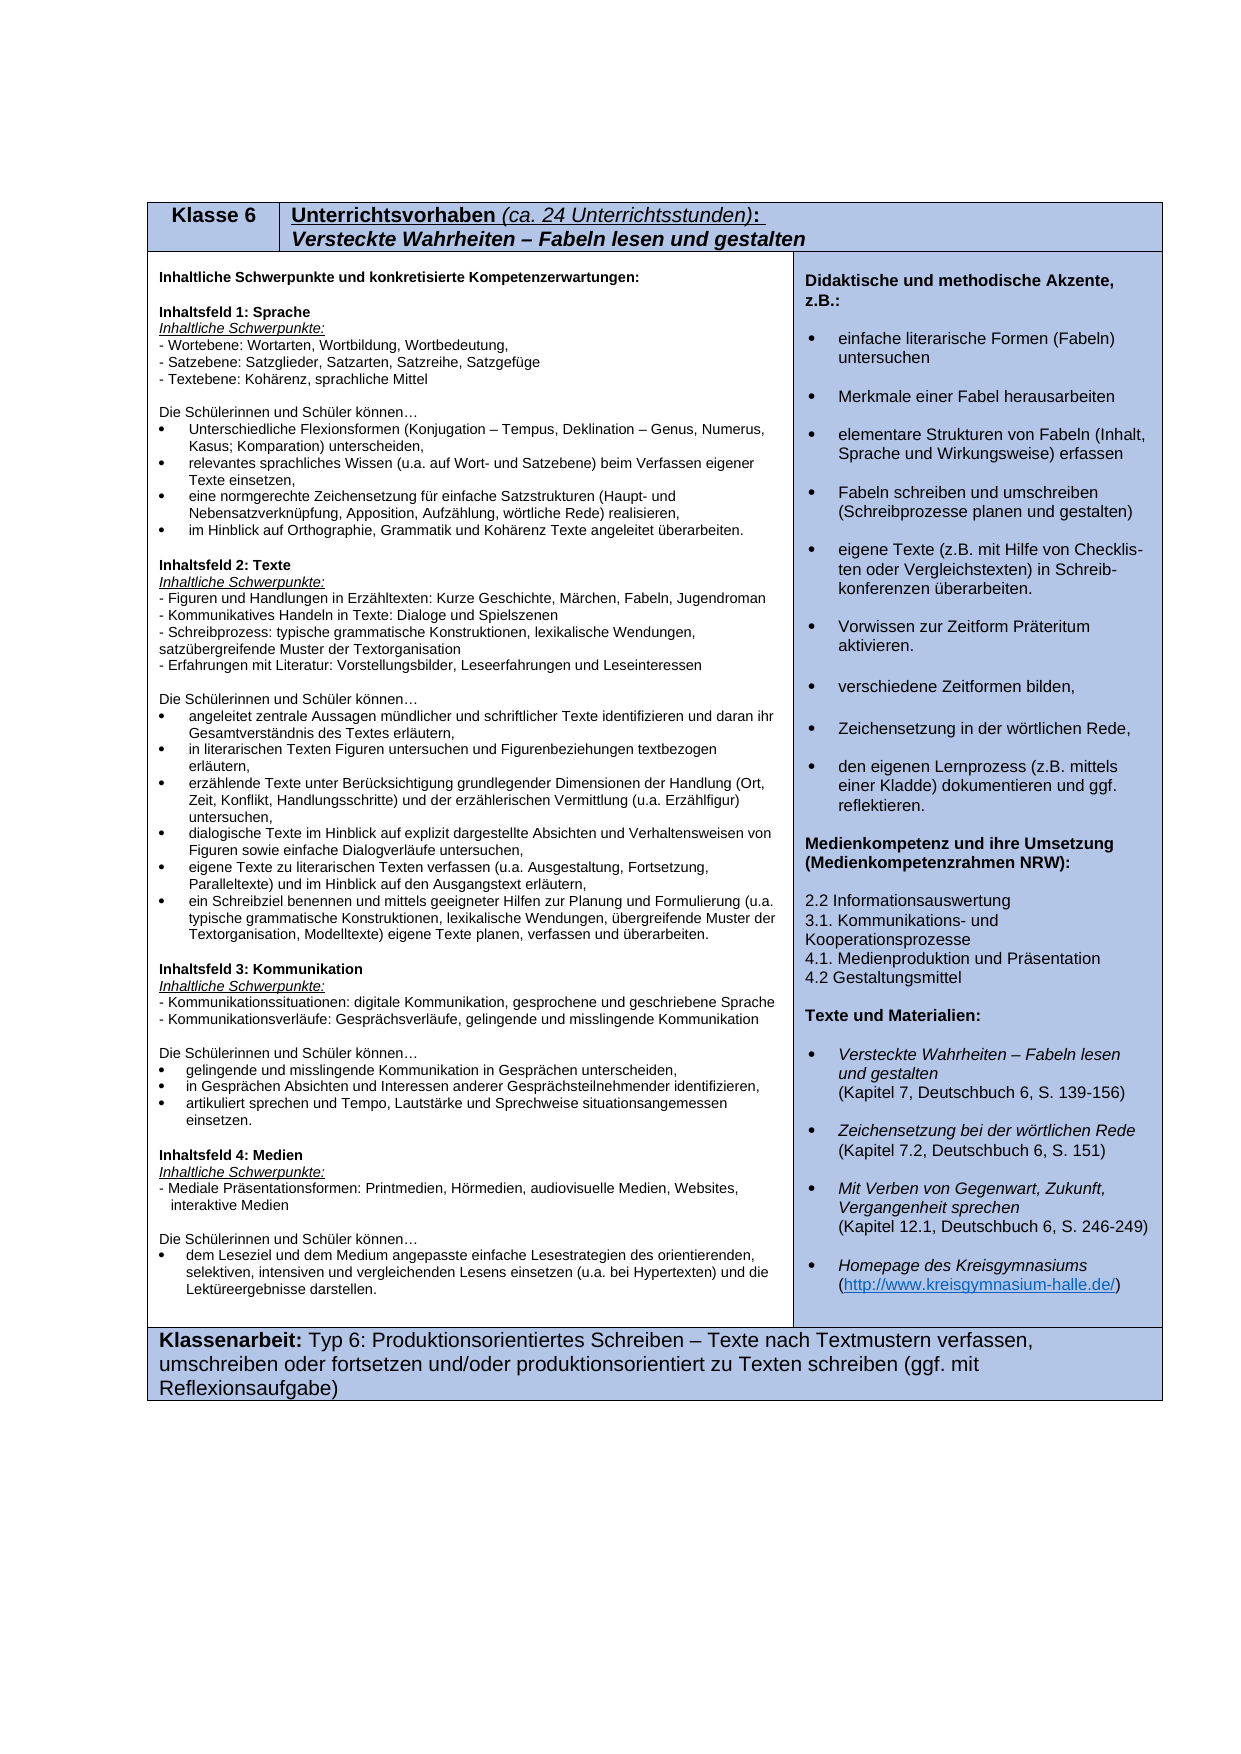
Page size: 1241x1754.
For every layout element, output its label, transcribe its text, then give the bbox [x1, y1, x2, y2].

table_cell Inhaltsfeld 3: Kommunikation Inhaltliche Schwerpunkte: - Kommunikationssituationen: digitale Kommunikation, gesprochene und geschriebene Sprache - Kommunikationsverläufe: Gesprächsverläufe, gelingende und misslingende Kommunikation Die Schülerinnen und Schüler können… gelingende und misslingende Kommunikation in Gesprächen unterscheiden, in Gesprächen Absichten und Interessen anderer Gesprächsteilnehmender identifizieren, artikuliert sprechen und Tempo, Lautstärke und Sprechweise situationsangemessen einsetzen. [148, 960, 793, 1145]
table_cell Klassenarbeit: Typ 6: Produktionsorientiertes Schreiben – Texte nach Textmustern verfassen, umschreiben oder fortsetzen und/oder produktionsorientiert zu Texten schreiben (ggf. mit Reflexionsaufgabe) [148, 1328, 1162, 1400]
table_cell Inhaltsfeld 4: Medien Inhaltliche Schwerpunkte: - Mediale Präsentationsformen: Printmedien, Hörmedien, audiovisuelle Medien, Websites, interaktive Medien Die Schülerinnen und Schüler können… dem Leseziel und dem Medium angepasste einfache Lesestrategien des orientierenden, selektiven, intensiven und vergleichenden Lesens einsetzen (u.a. bei Hypertexten) und die Lektüreergebnisse darstellen. [148, 1145, 793, 1327]
table_header Klasse 6 [148, 203, 279, 251]
table_cell Inhaltsfeld 1: Sprache Inhaltliche Schwerpunkte: - Wortebene: Wortarten, Wortbildung, Wortbedeutung, - Satzebene: Satzglieder, Satzarten, Satzreihe, Satzgefüge - Textebene: Kohärenz, sprachliche Mittel Die Schülerinnen und Schüler können… Unterschiedliche Flexionsformen (Konjugation – Tempus, Deklination – Genus, Numerus, Kasus; Komparation) unterscheiden, relevantes sprachliches Wissen (u.a. auf Wort- und Satzebene) beim Verfassen eigener Texte einsetzen, eine normgerechte Zeichensetzung für einfache Satzstrukturen (Haupt- und Nebensatzverknüpfung, Apposition, Aufzählung, wörtliche Rede) realisieren, im Hinblick auf Orthographie, Grammatik und Kohärenz Texte angeleitet überarbeiten. [148, 303, 793, 555]
table_header Unterrichtsvorhaben (ca. 24 Unterrichtsstunden): Versteckte Wahrheiten – Fabeln lesen und gestalten [280, 203, 1162, 251]
table_cell Didaktische und methodische Akzente, z.B.: einfache literarische Formen (Fabeln) untersuchen Merkmale einer Fabel herausarbeiten elementare Strukturen von Fabeln (Inhalt, Sprache und Wirkungsweise) erfassen Fabeln schreiben und umschreiben (Schreibprozesse planen und gestalten) eigene Texte (z.B. mit Hilfe von Checklis­ten oder Vergleichstexten) in Schreib­konferenzen überarbeiten. Vorwissen zur Zeitform Präteritum aktivieren. verschiedene Zeitformen bilden, Zeichensetzung in der wörtlichen Rede, den eigenen Lernprozess (z.B. mittels einer Kladde) dokumentieren und ggf. reflektie­ren. Medienkompetenz und ihre Umsetzung (Medienkompetenzrahmen NRW): 2.2 Informationsauswertung 3.1. Kommunikations- und Kooperationsprozesse 4.1. Medienproduktion und Präsentation 4.2 Gestaltungsmittel Texte und Materialien: Versteckte Wahrheiten – Fabeln lesen und gestalten (Kapitel 7, Deutschbuch 6, S. 139-156) Zeichensetzung bei der wörtlichen Rede (Kapitel 7.2, Deutschbuch 6, S. 151) Mit Verben von Gegenwart, Zukunft, Vergangenheit sprechen (Kapitel 12.1, Deutschbuch 6, S. 246-249) Homepage des Kreisgymnasiums (http://www.kreisgymnasium-halle.de/) [794, 252, 1162, 1327]
table_cell Inhaltsfeld 2: Texte Inhaltliche Schwerpunkte: - Figuren und Handlungen in Erzähltexten: Kurze Geschichte, Märchen, Fabeln, Jugendroman - Kommunikatives Handeln in Texte: Dialoge und Spielszenen - Schreibprozess: typische grammatische Konstruktionen, lexikalische Wendungen, satzübergreifende Muster der Textorganisation - Erfahrungen mit Literatur: Vorstellungsbilder, Leseerfahrungen und Leseinteressen Die Schülerinnen und Schüler können… angeleitet zentrale Aussagen mündlicher und schriftlicher Texte identifizieren und daran ihr Gesamtverständnis des Textes erläutern, in literarischen Texten Figuren untersuchen und Figurenbeziehungen textbezogen erläutern, erzählende Texte unter Berücksichtigung grundlegender Dimensionen der Handlung (Ort, Zeit, Konflikt, Handlungsschritte) und der erzählerischen Vermittlung (u.a. Erzählfigur) untersuchen, dialogische Texte im Hinblick auf explizit dargestellte Absichten und Verhaltensweisen von Figuren sowie einfache Dialogverläufe untersuchen, eigene Texte zu literarischen Texten verfassen (u.a. Ausgestaltung, Fortsetzung, Paralleltexte) und im Hinblick auf den Ausgangstext erläutern, ein Schreibziel benennen und mittels geeigneter Hilfen zur Planung und Formulierung (u.a. typische grammatische Konstruktionen, lexikalische Wendungen, übergreifende Muster der Textorganisation, Modelltexte) eigene Texte planen, verfassen und überarbeiten. [148, 555, 793, 959]
table_cell Inhaltliche Schwerpunkte und konkretisierte Kompetenzerwartungen: [148, 252, 793, 302]
